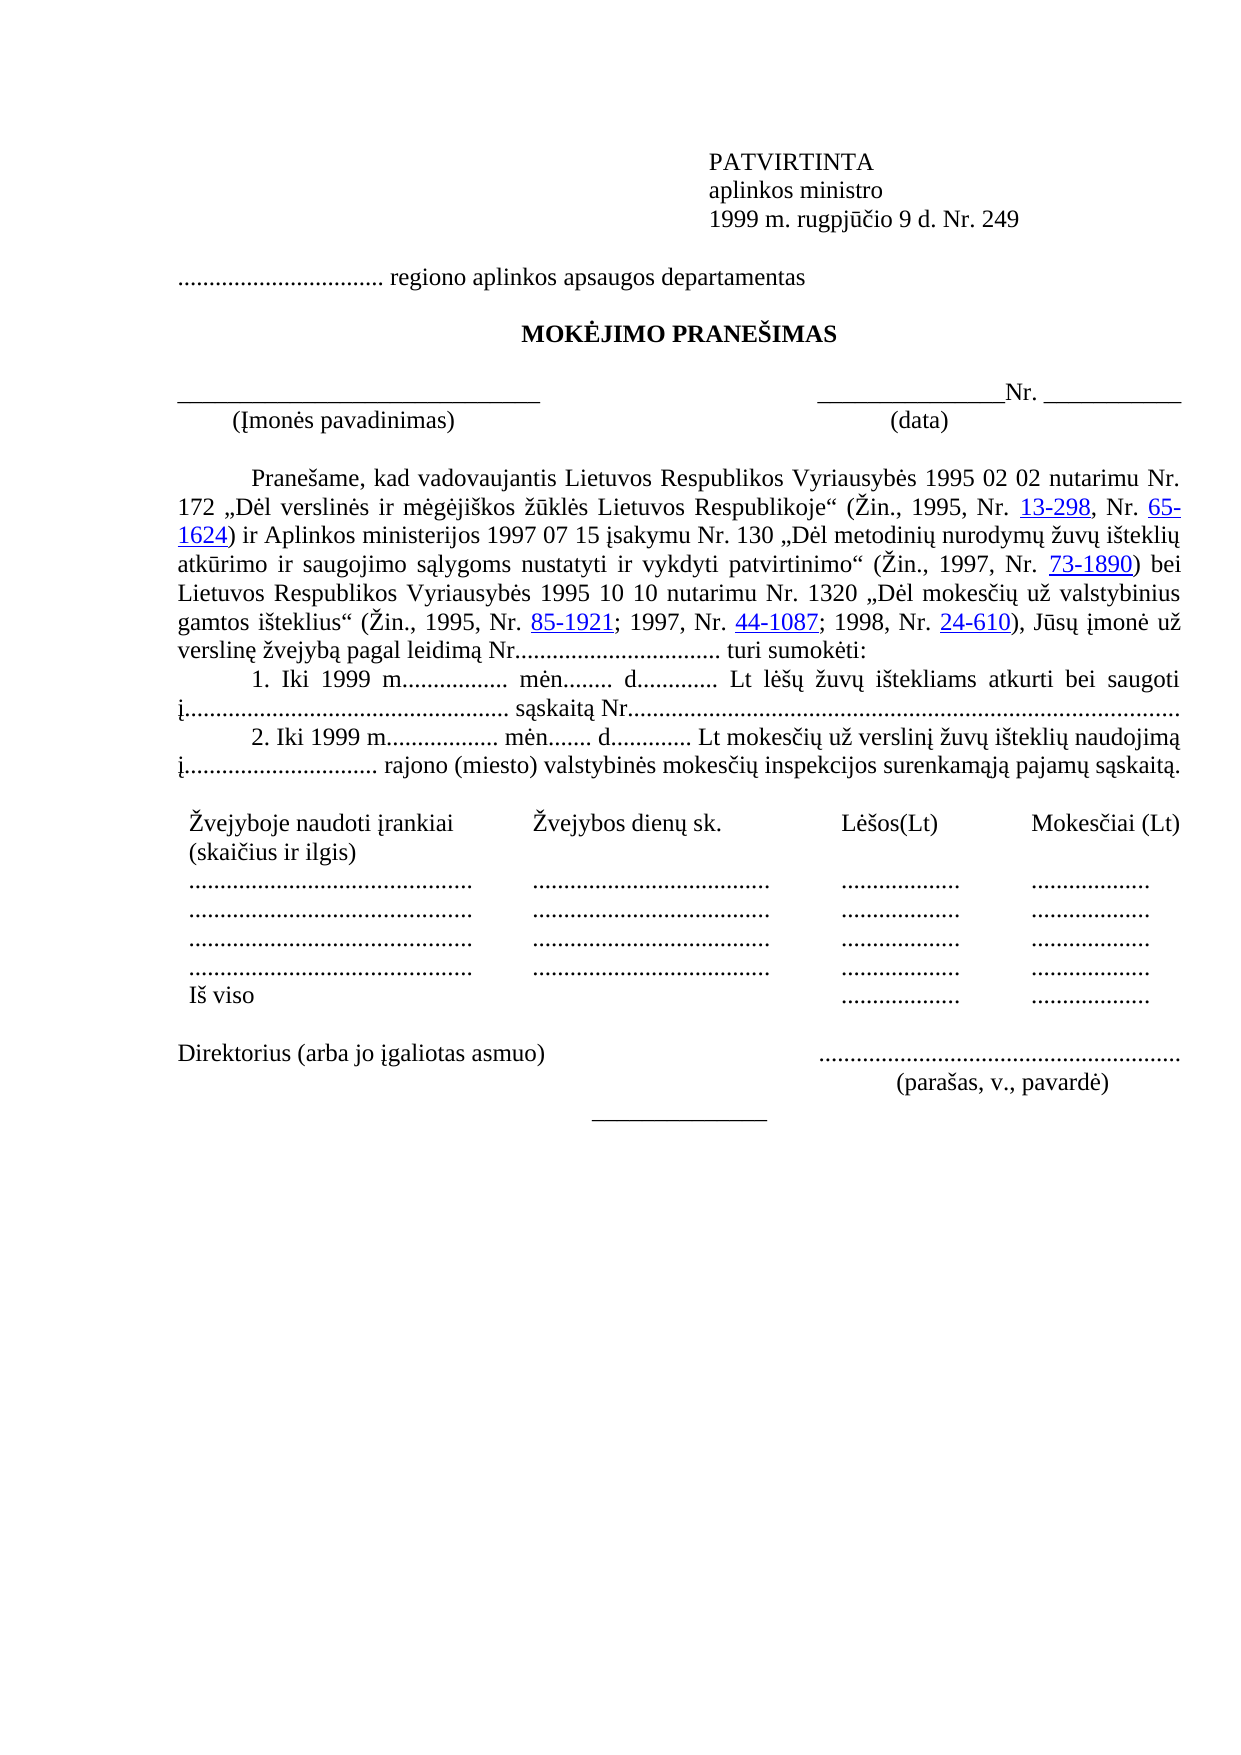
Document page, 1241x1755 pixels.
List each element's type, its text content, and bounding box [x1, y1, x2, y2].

table_cell [177, 894, 521, 923]
text (parašas, v., pavardė) [177, 1067, 1181, 1096]
text MOKĖJIMO PRANEŠIMAS [177, 319, 1181, 348]
table_cell [521, 952, 830, 981]
table_cell [830, 981, 1020, 1009]
table_cell [521, 981, 830, 1009]
table_cell [830, 866, 1020, 894]
table_cell [830, 952, 1020, 981]
table_cell [521, 894, 830, 923]
text ______________ [177, 1096, 1181, 1124]
table_cell [1020, 981, 1204, 1009]
table_cell [521, 923, 830, 952]
table_cell [830, 894, 1020, 923]
text ................................. regiono aplinkos apsaugos departamentas [177, 262, 1181, 291]
table_cell [1020, 952, 1204, 981]
table_cell [177, 952, 521, 981]
table_cell Iš viso [177, 981, 521, 1009]
text PATVIRTINTA [177, 147, 1181, 176]
table_cell [1020, 866, 1204, 894]
table_cell [1020, 923, 1204, 952]
table_header Lėšos(Lt) [830, 808, 1020, 866]
table_cell [1020, 894, 1204, 923]
text aplinkos ministro [177, 176, 1181, 204]
text (Įmonės pavadinimas) (data) [177, 406, 1181, 434]
text Pranešame, kad vadovaujantis Lietuvos Respublikos Vyriausybės 1995 02 02 nutarimu Nr. 172 „Dėl verslinės ir mėgėjiškos žūklės Lietuvos Respublikoje“ (Žin., 1995, Nr. 13-298, Nr. 65-1624) ir Aplinkos ministerijos 1997 07 15 įsakymu Nr. 130 „Dėl metodinių nurodymų žuvų išteklių atkūrimo ir saugojimo sąlygoms nustatyti ir vykdyti patvirtinimo“ (Žin., 1997, Nr. 73-1890) bei Lietuvos Respublikos Vyriausybės 1995 10 10 nutarimu Nr. 1320 „Dėl mokesčių už valstybinius gamtos išteklius“ (Žin., 1995, Nr. 85-1921; 1997, Nr. 44-1087; 1998, Nr. 24-610), Jūsų įmonė už verslinę žvejybą pagal leidimą Nr................................. turi sumokėti: [177, 463, 1181, 664]
table_cell [521, 866, 830, 894]
text _____________________________ _______________Nr. ___________ [177, 377, 1181, 406]
text 1999 m. rugpjūčio 9 d. Nr. 249 [177, 204, 1181, 233]
table_cell [177, 923, 521, 952]
table_cell [830, 923, 1020, 952]
table_header Žvejybos dienų sk. [521, 808, 830, 866]
table_cell [177, 866, 521, 894]
table_header Žvejyboje naudoti įrankiai (skaičius ir ilgis) [177, 808, 521, 866]
text 2. Iki 1999 m.................. mėn....... d............. Lt mokesčių už verslinį žuvų išteklių naudojimą į rajono (miesto) valstybinės mokesčių inspekcijos surenkamąją pajamų sąskaitą. [177, 722, 1181, 779]
table_header Mokesčiai (Lt) [1020, 808, 1204, 866]
text 1. Iki 1999 m................. mėn........ d............. Lt lėšų žuvų ištekliams atkurti bei saugoti į.................................................... sąskaitą Nr [177, 664, 1181, 722]
text Direktorius (arba jo įgaliotas asmuo) [177, 1038, 1181, 1067]
